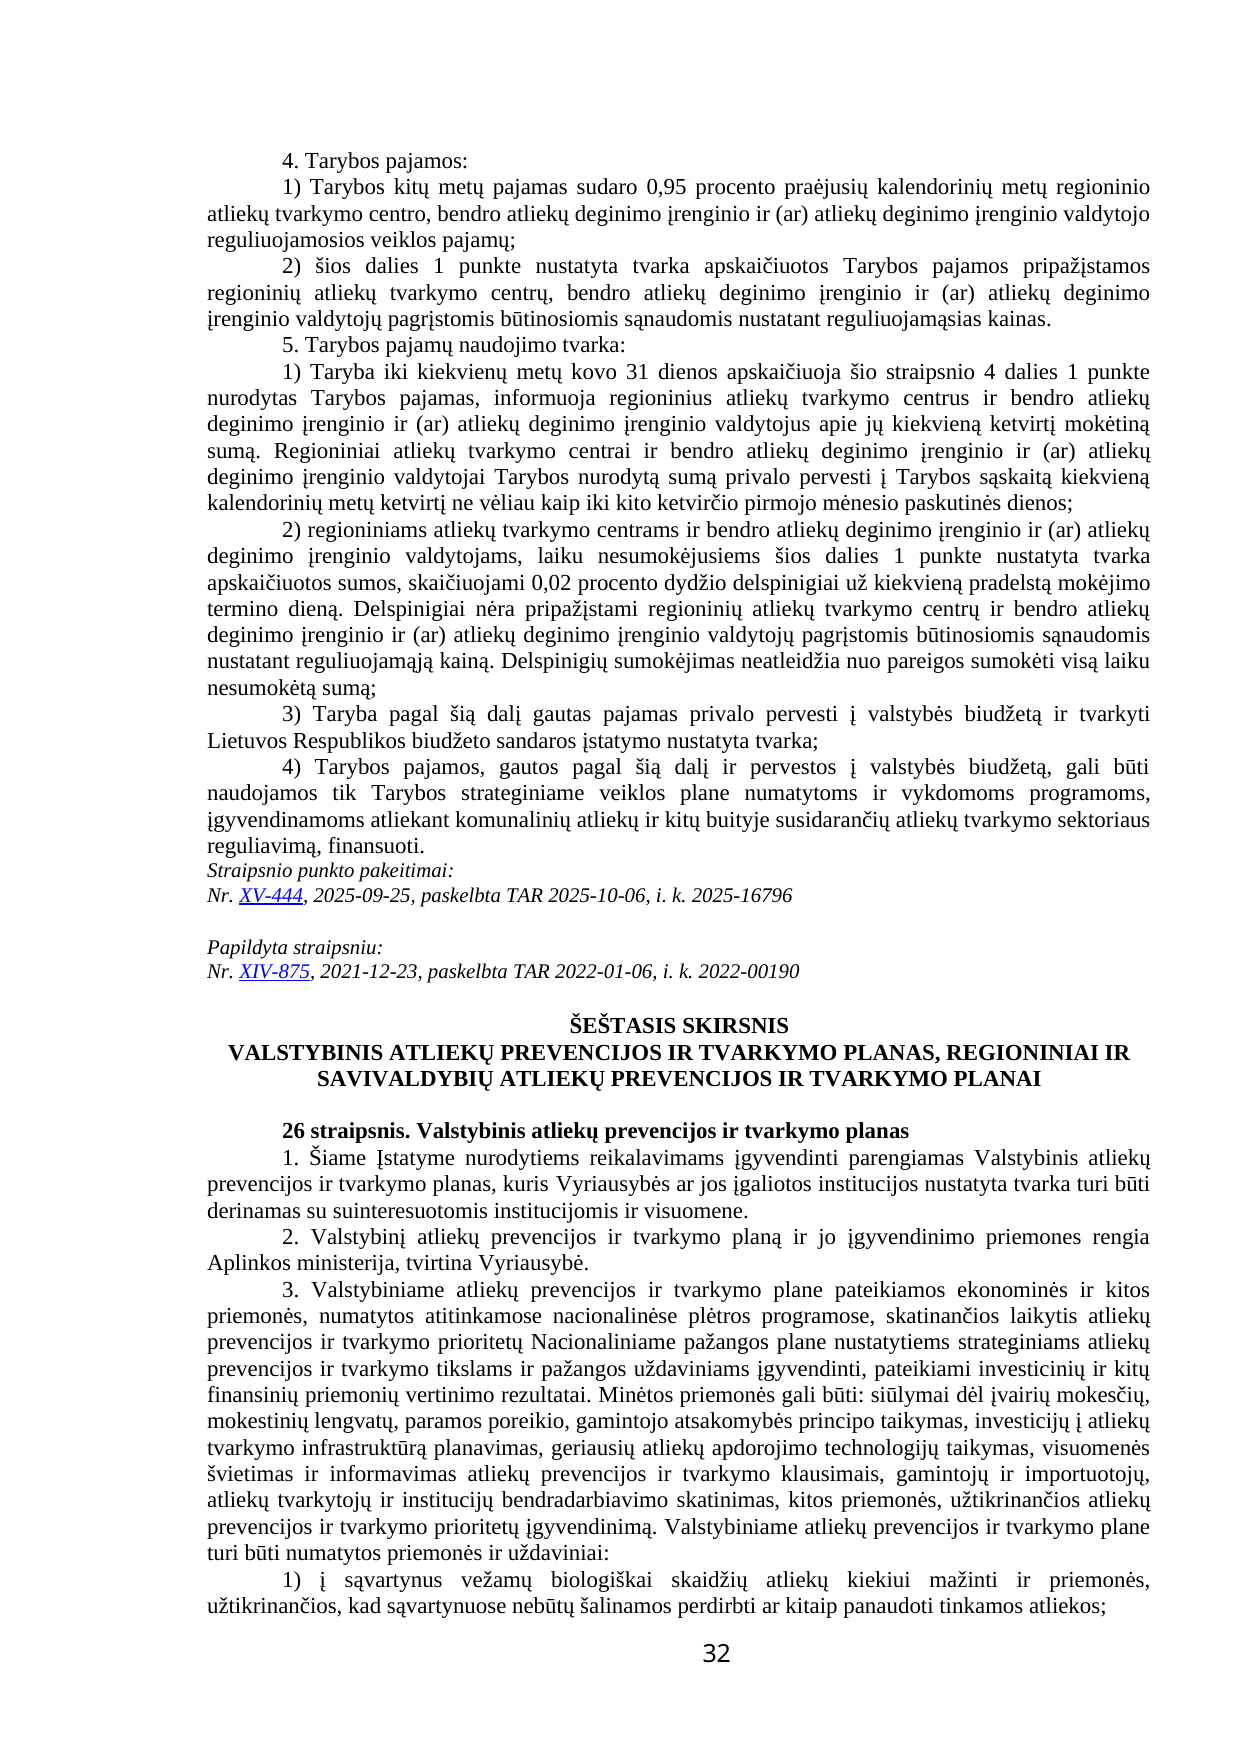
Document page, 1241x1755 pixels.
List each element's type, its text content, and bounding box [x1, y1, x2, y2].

text Papildyta straipsniu: [207, 935, 1152, 959]
text ŠEŠTASIS SKIRSNIS [207, 1012, 1152, 1038]
text 2) šios dalies 1 punkte nustatyta tvarka apskaičiuotos Tarybos pajamos pripažįstamos regioninių atliekų tvarkymo centrų, bendro atliekų deginimo įrenginio ir (ar) atliekų deginimo įrenginio valdytojų pagrįstomis būtinosiomis sąnaudomis nustatant reguliuojamąsias kainas. [207, 252, 1152, 331]
text 4. Tarybos pajamos: [207, 147, 1152, 173]
text VALSTYBINIS ATLIEKŲ PREVENCIJOS IR TVARKYMO PLANAS, REGIONINIAI IR SAVIVALDYBIŲ ATLIEKŲ PREVENCIJOS IR TVARKYMO PLANAI [207, 1038, 1152, 1091]
text 4) Tarybos pajamos, gautos pagal šią dalį ir pervestos į valstybės biudžetą, gali būti naudojamos tik Tarybos strateginiame veiklos plane numatytoms ir vykdomoms programoms, įgyvendinamoms atliekant komunalinių atliekų ir kitų buityje susidarančių atliekų tvarkymo sektoriaus reguliavimą, finansuoti. [207, 753, 1152, 858]
text 2. Valstybinį atliekų prevencijos ir tvarkymo planą ir jo įgyvendinimo priemones rengia Aplinkos ministerija, tvirtina Vyriausybė. [207, 1223, 1152, 1276]
text 3) Taryba pagal šią dalį gautas pajamas privalo pervesti į valstybės biudžetą ir tvarkyti Lietuvos Respublikos biudžeto sandaros įstatymo nustatyta tvarka; [207, 700, 1152, 753]
text Nr. XV-444, 2025-09-25, paskelbta TAR 2025-10-06, i. k. 2025-16796 [207, 882, 1152, 907]
text 3. Valstybiniame atliekų prevencijos ir tvarkymo plane pateikiamos ekonominės ir kitos priemonės, numatytos atitinkamose nacionalinėse plėtros programose, skatinančios laikytis atliekų prevencijos ir tvarkymo prioritetų Nacionaliniame pažangos plane nustatytiems strateginiams atliekų prevencijos ir tvarkymo tikslams ir pažangos uždaviniams įgyvendinti, pateikiami investicinių ir kitų finansinių priemonių vertinimo rezultatai. Minėtos priemonės gali būti: siūlymai dėl įvairių mokesčių, mokestinių lengvatų, paramos poreikio, gamintojo atsakomybės principo taikymas, investicijų į atliekų tvarkymo infrastruktūrą planavimas, geriausių atliekų apdorojimo technologijų taikymas, visuomenės švietimas ir informavimas atliekų prevencijos ir tvarkymo klausimais, gamintojų ir importuotojų, atliekų tvarkytojų ir institucijų bendradarbiavimo skatinimas, kitos priemonės, užtikrinančios atliekų prevencijos ir tvarkymo prioritetų įgyvendinimą. Valstybiniame atliekų prevencijos ir tvarkymo plane turi būti numatytos priemonės ir uždaviniai: [207, 1276, 1152, 1566]
text 5. Tarybos pajamų naudojimo tvarka: [207, 331, 1152, 358]
text 2) regioniniams atliekų tvarkymo centrams ir bendro atliekų deginimo įrenginio ir (ar) atliekų deginimo įrenginio valdytojams, laiku nesumokėjusiems šios dalies 1 punkte nustatyta tvarka apskaičiuotos sumos, skaičiuojami 0,02 procento dydžio delspinigiai už kiekvieną pradelstą mokėjimo termino dieną. Delspinigiai nėra pripažįstami regioninių atliekų tvarkymo centrų ir bendro atliekų deginimo įrenginio ir (ar) atliekų deginimo įrenginio valdytojų pagrįstomis būtinosiomis sąnaudomis nustatant reguliuojamąją kainą. Delspinigių sumokėjimas neatleidžia nuo pareigos sumokėti visą laiku nesumokėtą sumą; [207, 516, 1152, 700]
text 1) Taryba iki kiekvienų metų kovo 31 dienos apskaičiuoja šio straipsnio 4 dalies 1 punkte nurodytas Tarybos pajamas, informuoja regioninius atliekų tvarkymo centrus ir bendro atliekų deginimo įrenginio ir (ar) atliekų deginimo įrenginio valdytojus apie jų kiekvieną ketvirtį mokėtiną sumą. Regioniniai atliekų tvarkymo centrai ir bendro atliekų deginimo įrenginio ir (ar) atliekų deginimo įrenginio valdytojai Tarybos nurodytą sumą privalo pervesti į Tarybos sąskaitą kiekvieną kalendorinių metų ketvirtį ne vėliau kaip iki kito ketvirčio pirmojo mėnesio paskutinės dienos; [207, 358, 1152, 516]
text Straipsnio punkto pakeitimai: [207, 858, 1152, 882]
text 26 straipsnis. Valstybinis atliekų prevencijos ir tvarkymo planas [207, 1118, 1152, 1144]
text Nr. XIV-875, 2021-12-23, paskelbta TAR 2022-01-06, i. k. 2022-00190 [207, 959, 1152, 983]
text 1) Tarybos kitų metų pajamas sudaro 0,95 procento praėjusių kalendorinių metų regioninio atliekų tvarkymo centro, bendro atliekų deginimo įrenginio ir (ar) atliekų deginimo įrenginio valdytojo reguliuojamosios veiklos pajamų; [207, 173, 1152, 252]
text 1) į sąvartynus vežamų biologiškai skaidžių atliekų kiekiui mažinti ir priemonės, užtikrinančios, kad sąvartynuose nebūtų šalinamos perdirbti ar kitaip panaudoti tinkamos atliekos; [207, 1566, 1152, 1618]
text 1. Šiame Įstatyme nurodytiems reikalavimams įgyvendinti parengiamas Valstybinis atliekų prevencijos ir tvarkymo planas, kuris Vyriausybės ar jos įgaliotos institucijos nustatyta tvarka turi būti derinamas su suinteresuotomis institucijomis ir visuomene. [207, 1144, 1152, 1223]
